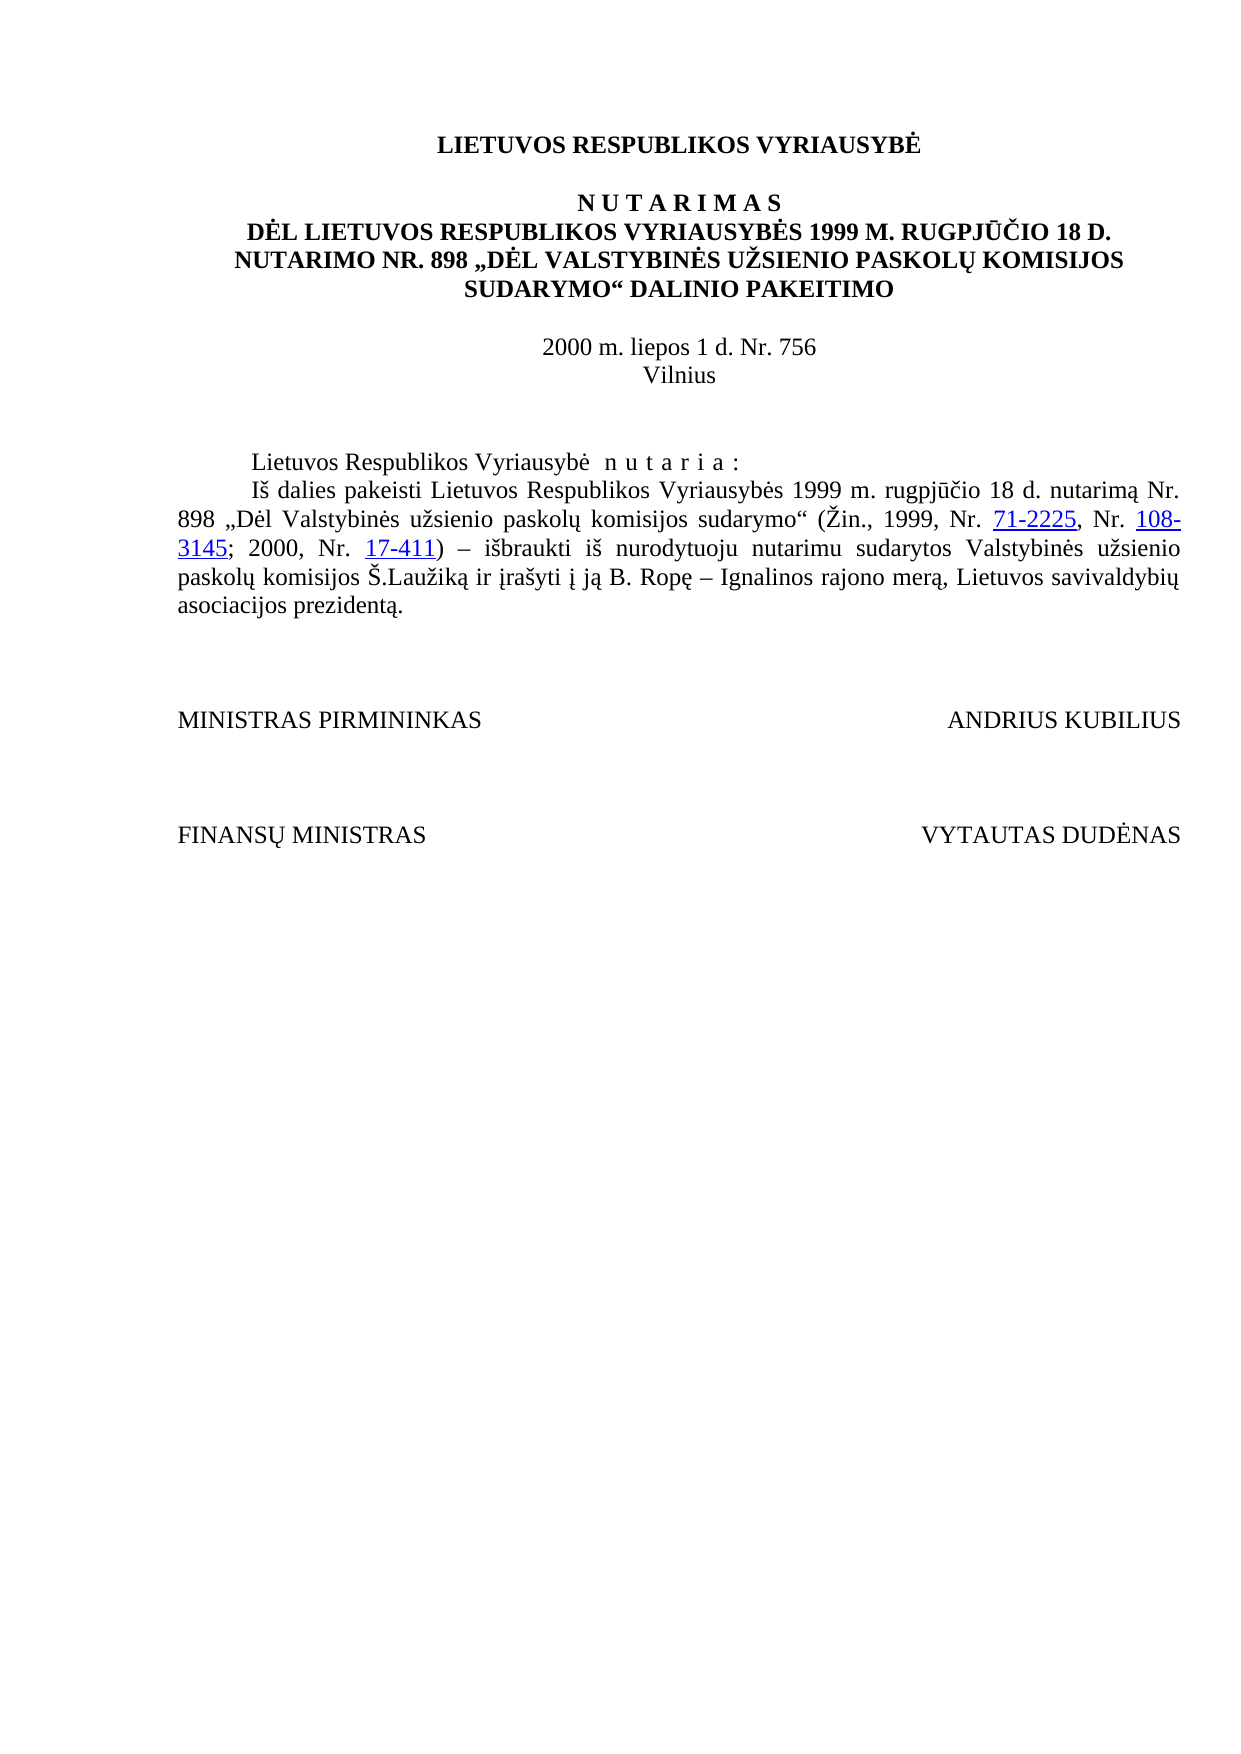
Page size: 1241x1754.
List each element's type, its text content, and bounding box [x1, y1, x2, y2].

text N U T A R I M A S [177, 188, 1181, 217]
text DĖL LIETUVOS RESPUBLIKOS VYRIAUSYBĖS 1999 M. RUGPJŪČIO 18 D. NUTARIMO NR. 898 „DĖL VALSTYBINĖS UŽSIENIO PASKOLŲ KOMISIJOS SUDARYMO“ DALINIO PAKEITIMO [177, 217, 1181, 303]
text Vilnius [177, 360, 1181, 389]
text Iš dalies pakeisti Lietuvos Respublikos Vyriausybės 1999 m. rugpjūčio 18 d. nutarimą Nr. 898 „Dėl Valstybinės užsienio paskolų komisijos sudarymo“ (Žin., 1999, Nr. 71-2225, Nr. 108-3145; 2000, Nr. 17-411) – išbraukti iš nurodytuoju nutarimu sudarytos Valstybinės užsienio paskolų komisijos Š.Laužiką ir įrašyti į ją B. Ropę – Ignalinos rajono merą, Lietuvos savivaldybių asociacijos prezidentą. [177, 475, 1181, 619]
text FINANSŲ MINISTRAS VYTAUTAS DUDĖNAS [177, 820, 1181, 849]
text Lietuvos Respublikos Vyriausybė nutaria: [177, 447, 1181, 475]
text LIETUVOS RESPUBLIKOS VYRIAUSYBĖ [177, 130, 1181, 159]
text MINISTRAS PIRMININKAS ANDRIUS KUBILIUS [177, 705, 1181, 734]
text 2000 m. liepos 1 d. Nr. 756 [177, 332, 1181, 360]
